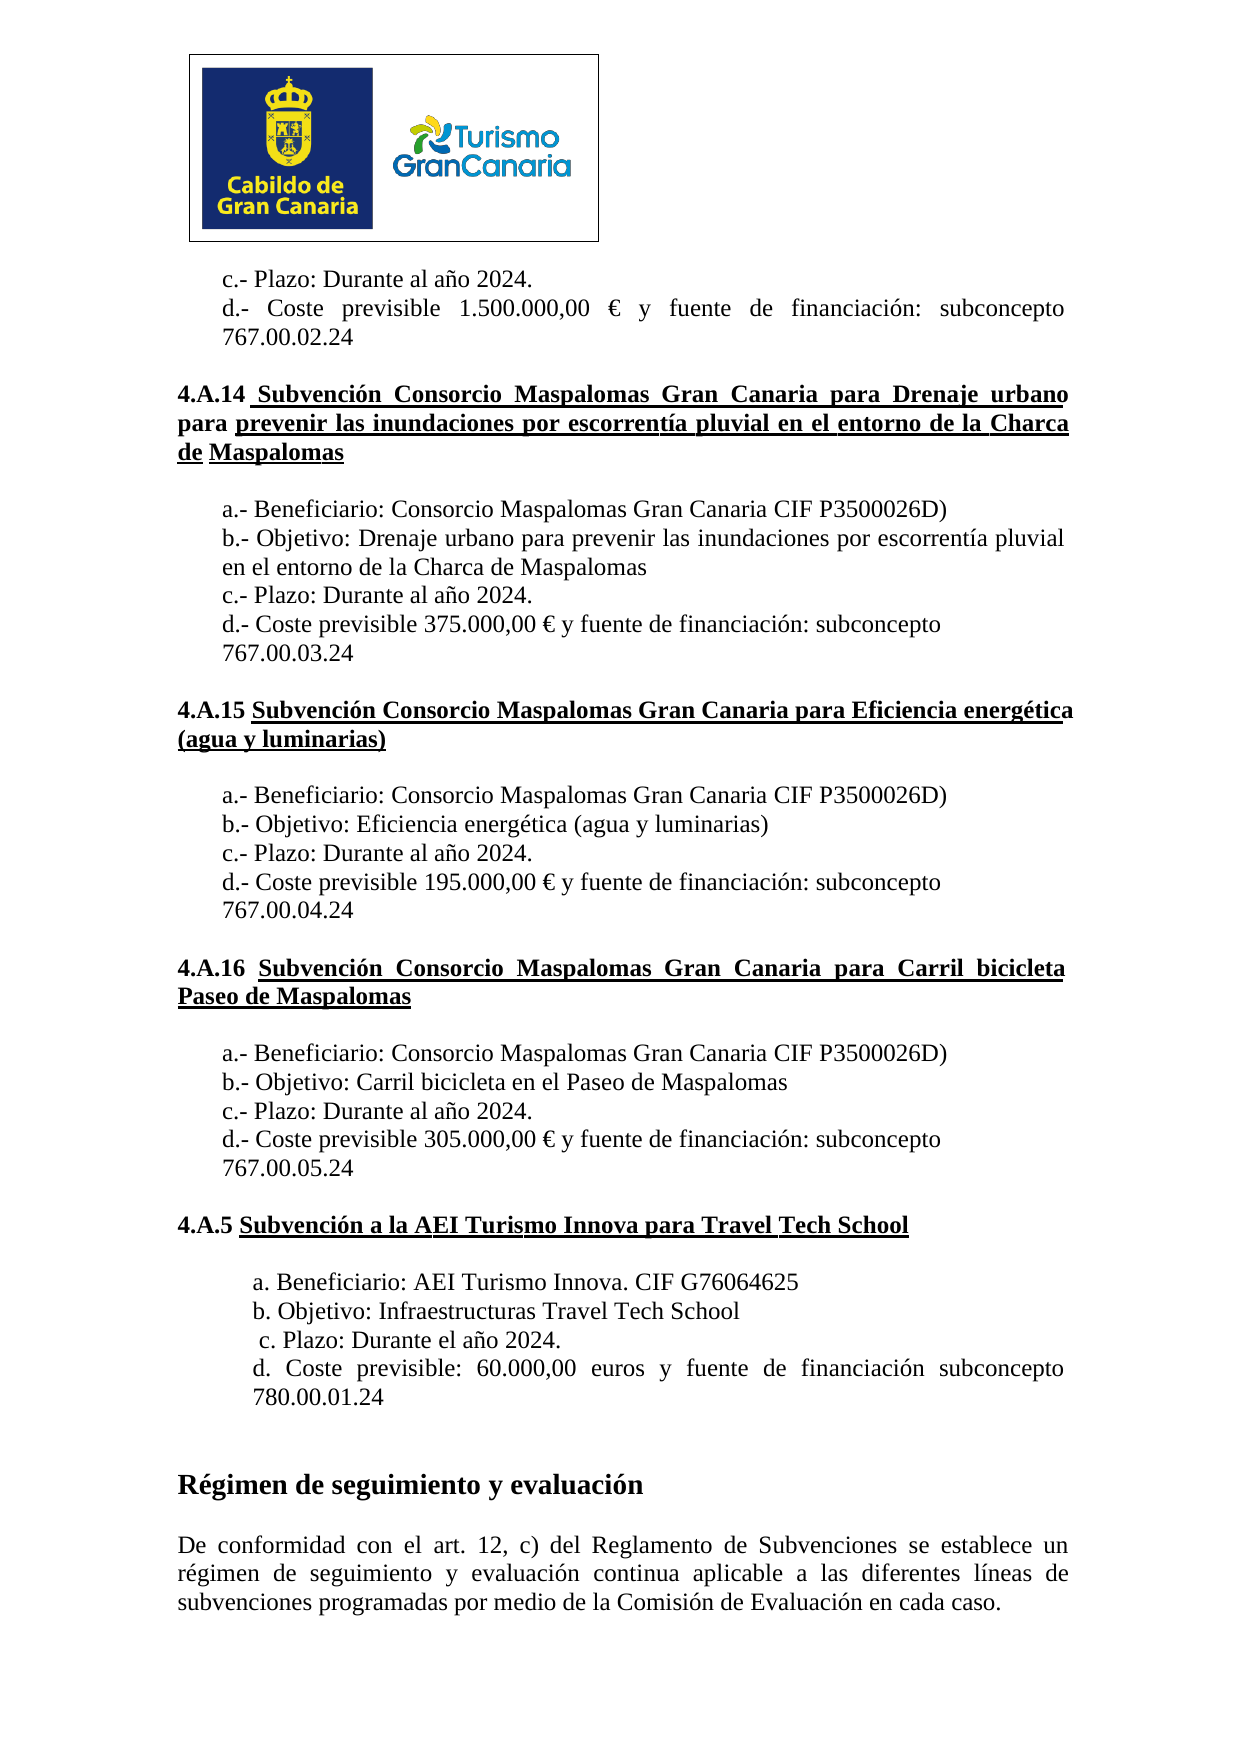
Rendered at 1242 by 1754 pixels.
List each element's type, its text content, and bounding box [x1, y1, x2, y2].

text 780.00.01.24 [252, 1382, 1077, 1411]
text d.- Coste previsible 195.000,00 € y fuente de financiación: subconcepto 767.00.04.24 [222, 867, 1077, 924]
text a. Beneficiario: AEI Turismo Innova. CIF G76064625 b. Objetivo: Infraestructuras Travel Tech School [252, 1267, 802, 1325]
text d. Coste previsible: 60.000,00 euros y fuente de financiación subconcepto [252, 1353, 1077, 1382]
text 4.A.15 Subvención Consorcio Maspalomas Gran Canaria para Eficiencia energética [177, 696, 1077, 724]
text b.- Objetivo: Drenaje urbano para prevenir las inundaciones por escorrentía pluvial en el entorno de la Charca de Maspalomas [222, 523, 1068, 581]
text c.- Plazo: Durante al año 2024. [222, 264, 1077, 293]
text c.- Plazo: Durante al año 2024. [222, 838, 1077, 867]
text d.- Coste previsible 375.000,00 € y fuente de financiación: subconcepto 767.00.03.24 [222, 609, 1077, 667]
text a.- Beneficiario: Consorcio Maspalomas Gran Canaria CIF P3500026D) [222, 494, 1077, 523]
text Régimen de seguimiento y evaluación [177, 1467, 648, 1501]
text d.- Coste previsible 305.000,00 € y fuente de financiación: subconcepto 767.00.05.24 [222, 1124, 1077, 1182]
text De conformidad con el art. 12, c) del Reglamento de Subvenciones se establece un régimen de seguimiento y evaluación continua aplicable a las diferentes líneas de subvenciones programadas por medio de la Comisión de Evaluación en cada caso. [177, 1530, 1069, 1616]
text 767.00.02.24 [222, 322, 1077, 350]
text b.- Objetivo: Carril bicicleta en el Paseo de Maspalomas c.- Plazo: Durante al año 2024. [222, 1067, 792, 1124]
text d.- Coste previsible 1.500.000,00 € y fuente de financiación: subconcepto [222, 293, 1077, 322]
text a.- Beneficiario: Consorcio Maspalomas Gran Canaria CIF P3500026D) [222, 781, 1077, 809]
text a.- Beneficiario: Consorcio Maspalomas Gran Canaria CIF P3500026D) [222, 1038, 1077, 1067]
text b.- Objetivo: Eficiencia energética (agua y luminarias) [222, 809, 1077, 838]
text 4.A.16 Subvención Consorcio Maspalomas Gran Canaria para Carril bicicleta [177, 953, 1077, 982]
text (agua y luminarias) [177, 724, 1077, 751]
text 4.A.14 Subvención Consorcio Maspalomas Gran Canaria para Drenaje urbano para prevenir las inundaciones por escorrentía pluvial en el entorno de la Charca de Maspalomas [177, 379, 1069, 465]
text c.- Plazo: Durante al año 2024. [222, 581, 1077, 609]
picture [190, 55, 598, 241]
text Paseo de Maspalomas [177, 982, 1077, 1009]
text 4.A.5 Subvención a la AEI Turismo Innova para Travel Tech School [177, 1211, 1077, 1238]
text c. Plazo: Durante el año 2024. [258, 1325, 1077, 1353]
